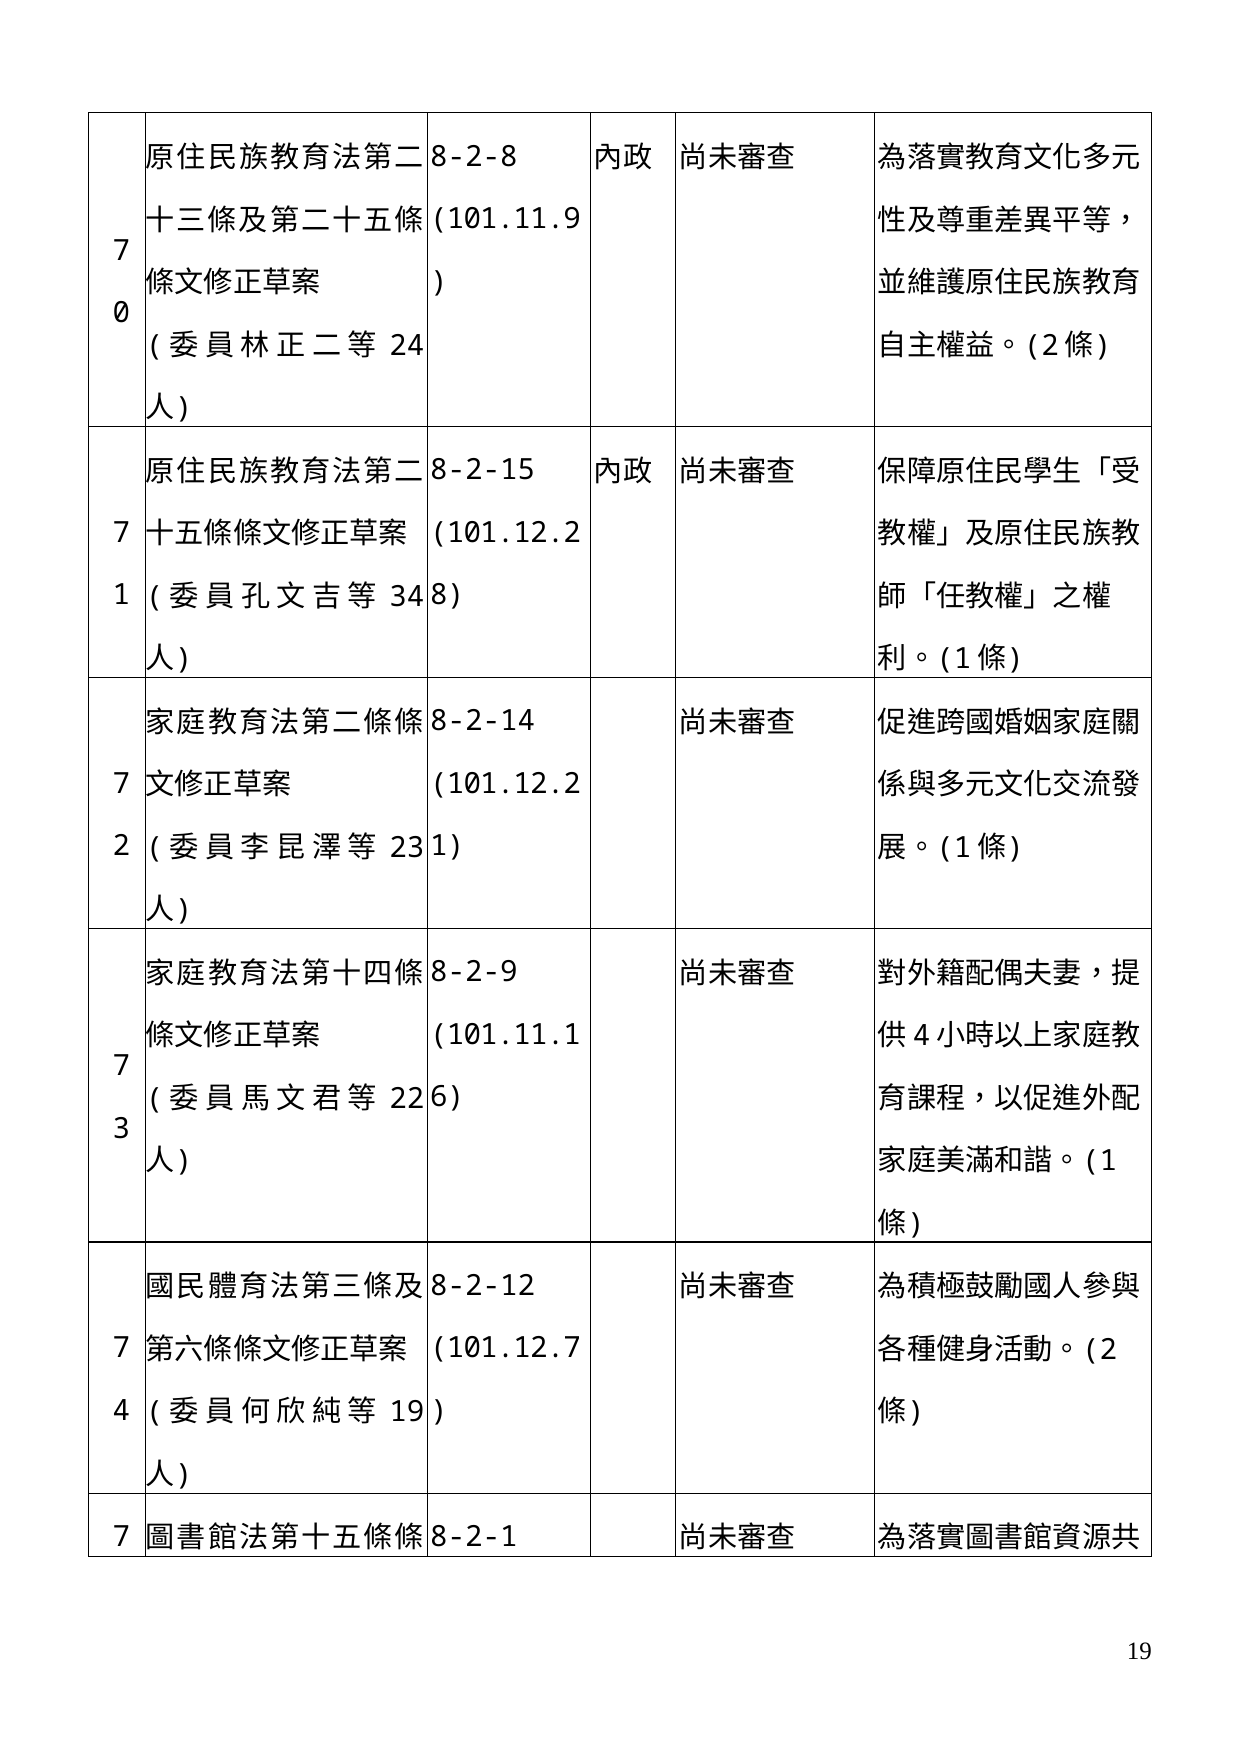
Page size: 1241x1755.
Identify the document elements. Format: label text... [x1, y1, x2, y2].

table_cell 原住民族教育法第二十三條及第二十五條條文修正草案 (委員林正二等24人) [146, 113, 427, 426]
table_cell 對外籍配偶夫妻，提供4小時以上家庭教育課程，以促進外配家庭美滿和諧。(1條) [875, 929, 1151, 1241]
table_cell [89, 427, 145, 677]
table_cell [591, 1494, 675, 1556]
table_cell [89, 678, 145, 928]
table_cell 尚未審查 [676, 1494, 874, 1556]
table_cell 保障原住民學生「受教權」及原住民族教師「任教權」之權利。(1條) [875, 427, 1151, 677]
table_cell 為落實教育文化多元性及尊重差異平等，並維護原住民族教育自主權益。(2條) [875, 113, 1151, 426]
table_cell 尚未審查 [676, 427, 874, 677]
table_cell 8-2-15 (101.12.28) [428, 427, 590, 677]
table_cell 尚未審查 [676, 929, 874, 1241]
table_cell 促進跨國婚姻家庭關係與多元文化交流發展。(1條) [875, 678, 1151, 928]
table_cell [591, 678, 675, 928]
table_cell 為積極鼓勵國人參與各種健身活動。(2條) [875, 1243, 1151, 1492]
table_cell 圖書館法第十五條條 [146, 1494, 427, 1556]
table_cell 8-2-9 (101.11.16) [428, 929, 590, 1241]
table_cell 尚未審查 [676, 113, 874, 426]
table_cell 家庭教育法第十四條條文修正草案 (委員馬文君等22人) [146, 929, 427, 1241]
table_cell 國民體育法第三條及第六條條文修正草案 (委員何欣純等19人) [146, 1243, 427, 1492]
table_cell 8-2-8 (101.11.9) [428, 113, 590, 426]
table_cell 為落實圖書館資源共 [875, 1494, 1151, 1556]
table_cell [591, 1243, 675, 1492]
table_cell 尚未審查 [676, 1243, 874, 1492]
table_cell [89, 929, 145, 1241]
table_cell 家庭教育法第二條條文修正草案 (委員李昆澤等23人) [146, 678, 427, 928]
table_cell 尚未審查 [676, 678, 874, 928]
table_cell [591, 929, 675, 1241]
table_cell 8-2-14 (101.12.21) [428, 678, 590, 928]
table_cell 8-2-1 [428, 1494, 590, 1556]
table_cell [89, 1494, 145, 1556]
table_cell 內政 [591, 427, 675, 677]
table_cell 8-2-12 (101.12.7) [428, 1243, 590, 1492]
table_cell [89, 113, 145, 426]
table_cell 原住民族教育法第二十五條條文修正草案 (委員孔文吉等34人) [146, 427, 427, 677]
table_cell [89, 1243, 145, 1492]
table_cell 內政 [591, 113, 675, 426]
